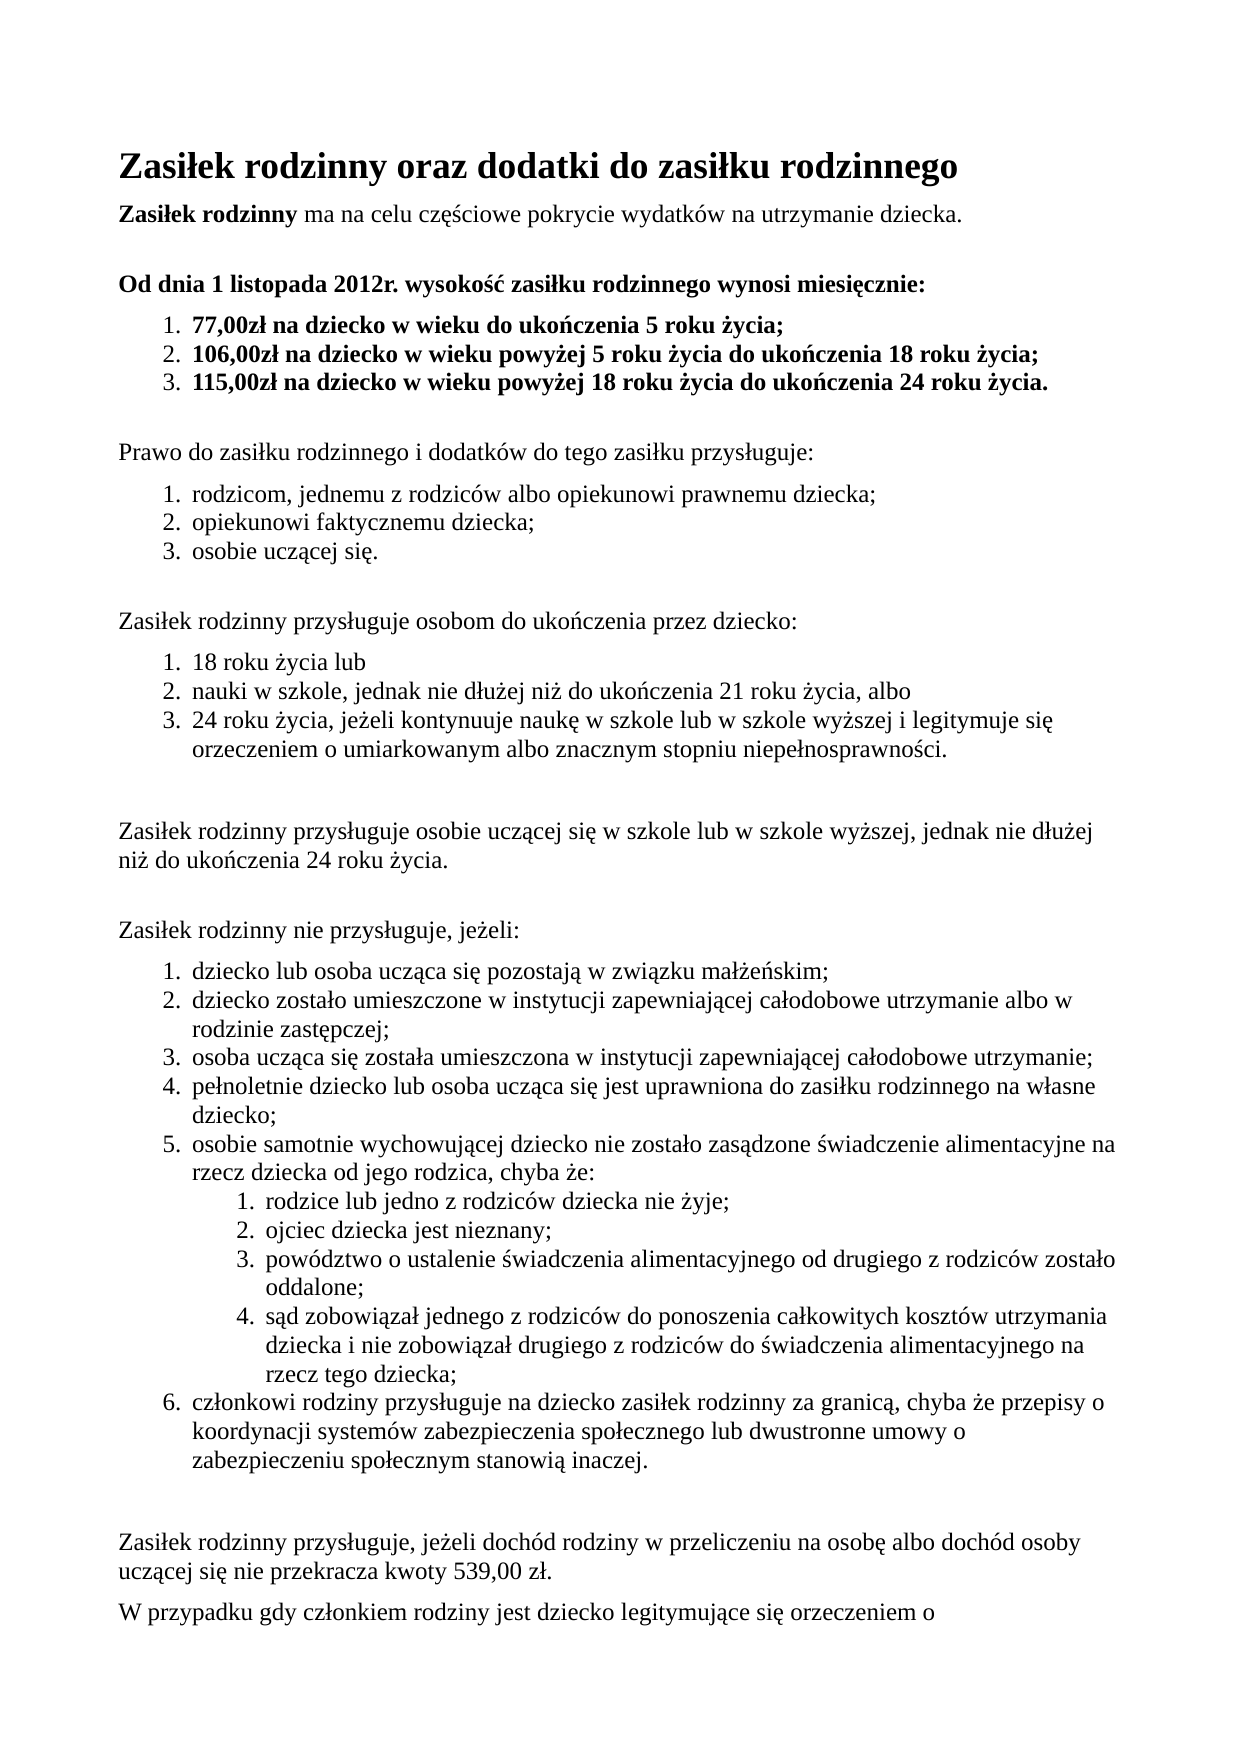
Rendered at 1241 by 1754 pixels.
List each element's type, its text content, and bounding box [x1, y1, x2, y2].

list nauki w szkole, jednak nie dłużej niż do ukończenia 21 roku życia, albo [162, 676, 1122, 705]
list 24 roku życia, jeżeli kontynuuje naukę w szkole lub w szkole wyższej i legitymuje się orzeczeniem o umiarkowanym albo znacznym stopniu niepełnosprawności. [162, 705, 1122, 762]
list rodzicom, jednemu z rodziców albo opiekunowi prawnemu dziecka; [162, 479, 1122, 507]
list rodzice lub jedno z rodziców dziecka nie żyje; [236, 1186, 1122, 1215]
text Zasiłek rodzinny ma na celu częściowe pokrycie wydatków na utrzymanie dziecka. [118, 199, 1122, 227]
text Od dnia 1 listopada 2012r. wysokość zasiłku rodzinnego wynosi miesięcznie: [118, 240, 1122, 297]
text Zasiłek rodzinny nie przysługuje, jeżeli: [118, 886, 1122, 944]
text Zasiłek rodzinny przysługuje, jeżeli dochód rodziny w przeliczeniu na osobę albo dochód osoby uczącej się nie przekracza kwoty 539,00 zł. [118, 1527, 1122, 1585]
list osoba ucząca się została umieszczona w instytucji zapewniającej całodobowe utrzymanie; [162, 1042, 1122, 1071]
subtitle Zasiłek rodzinny oraz dodatki do zasiłku rodzinnego [118, 143, 1122, 186]
list dziecko lub osoba ucząca się pozostają w związku małżeńskim; [162, 956, 1122, 985]
list osobie samotnie wychowującej dziecko nie zostało zasądzone świadczenie alimentacyjne na rzecz dziecka od jego rodzica, chyba że: [162, 1129, 1122, 1186]
list 106,00zł na dziecko w wieku powyżej 5 roku życia do ukończenia 18 roku życia; [162, 339, 1122, 367]
text Zasiłek rodzinny przysługuje osobom do ukończenia przez dziecko: [118, 577, 1122, 635]
list pełnoletnie dziecko lub osoba ucząca się jest uprawniona do zasiłku rodzinnego na własne dziecko; [162, 1071, 1122, 1129]
text Prawo do zasiłku rodzinnego i dodatków do tego zasiłku przysługuje: [118, 409, 1122, 466]
list 115,00zł na dziecko w wieku powyżej 18 roku życia do ukończenia 24 roku życia. [162, 367, 1122, 396]
list dziecko zostało umieszczone w instytucji zapewniającej całodobowe utrzymanie albo w rodzinie zastępczej; [162, 985, 1122, 1042]
list członkowi rodziny przysługuje na dziecko zasiłek rodzinny za granicą, chyba że przepisy o koordynacji systemów zabezpieczenia społecznego lub dwustronne umowy o zabezpieczeniu społecznym stanowią inaczej. [162, 1387, 1122, 1474]
list sąd zobowiązał jednego z rodziców do ponoszenia całkowitych kosztów utrzymania dziecka i nie zobowiązał drugiego z rodziców do świadczenia alimentacyjnego na rzecz tego dziecka; [236, 1301, 1122, 1387]
list ojciec dziecka jest nieznany; [236, 1215, 1122, 1244]
text W przypadku gdy członkiem rodziny jest dziecko legitymujące się orzeczeniem o [118, 1597, 1122, 1626]
list powództwo o ustalenie świadczenia alimentacyjnego od drugiego z rodziców zostało oddalone; [236, 1244, 1122, 1301]
text Zasiłek rodzinny przysługuje osobie uczącej się w szkole lub w szkole wyższej, jednak nie dłużej niż do ukończenia 24 roku życia. [118, 816, 1122, 874]
list 18 roku życia lub [162, 647, 1122, 676]
list opiekunowi faktycznemu dziecka; [162, 507, 1122, 536]
list osobie uczącej się. [162, 536, 1122, 565]
list 77,00zł na dziecko w wieku do ukończenia 5 roku życia; [162, 310, 1122, 339]
